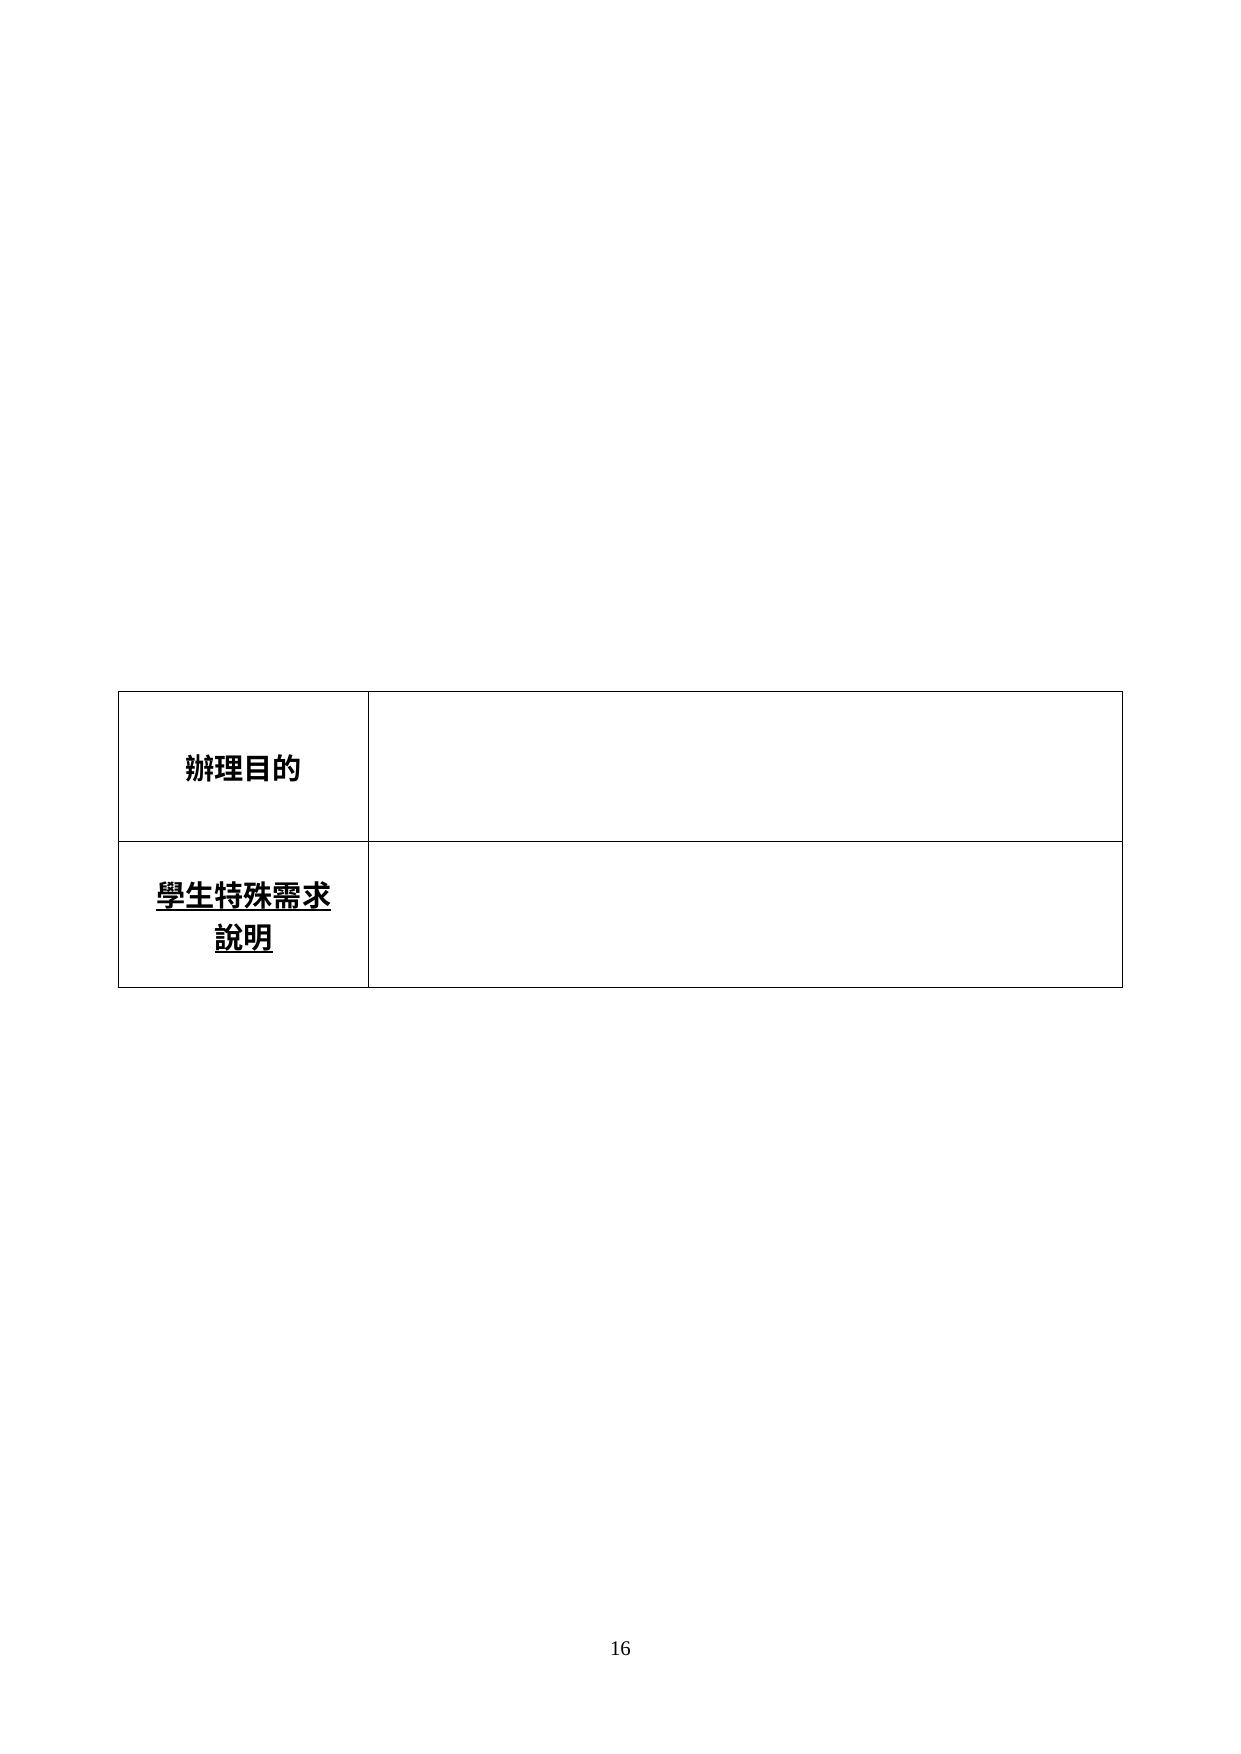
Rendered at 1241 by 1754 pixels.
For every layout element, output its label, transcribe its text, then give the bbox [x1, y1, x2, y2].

table_cell [369, 692, 1122, 841]
table_cell 學生特殊需求 說明 [119, 842, 368, 987]
table_cell 辦理目的 [119, 692, 368, 841]
table_cell [369, 842, 1122, 987]
